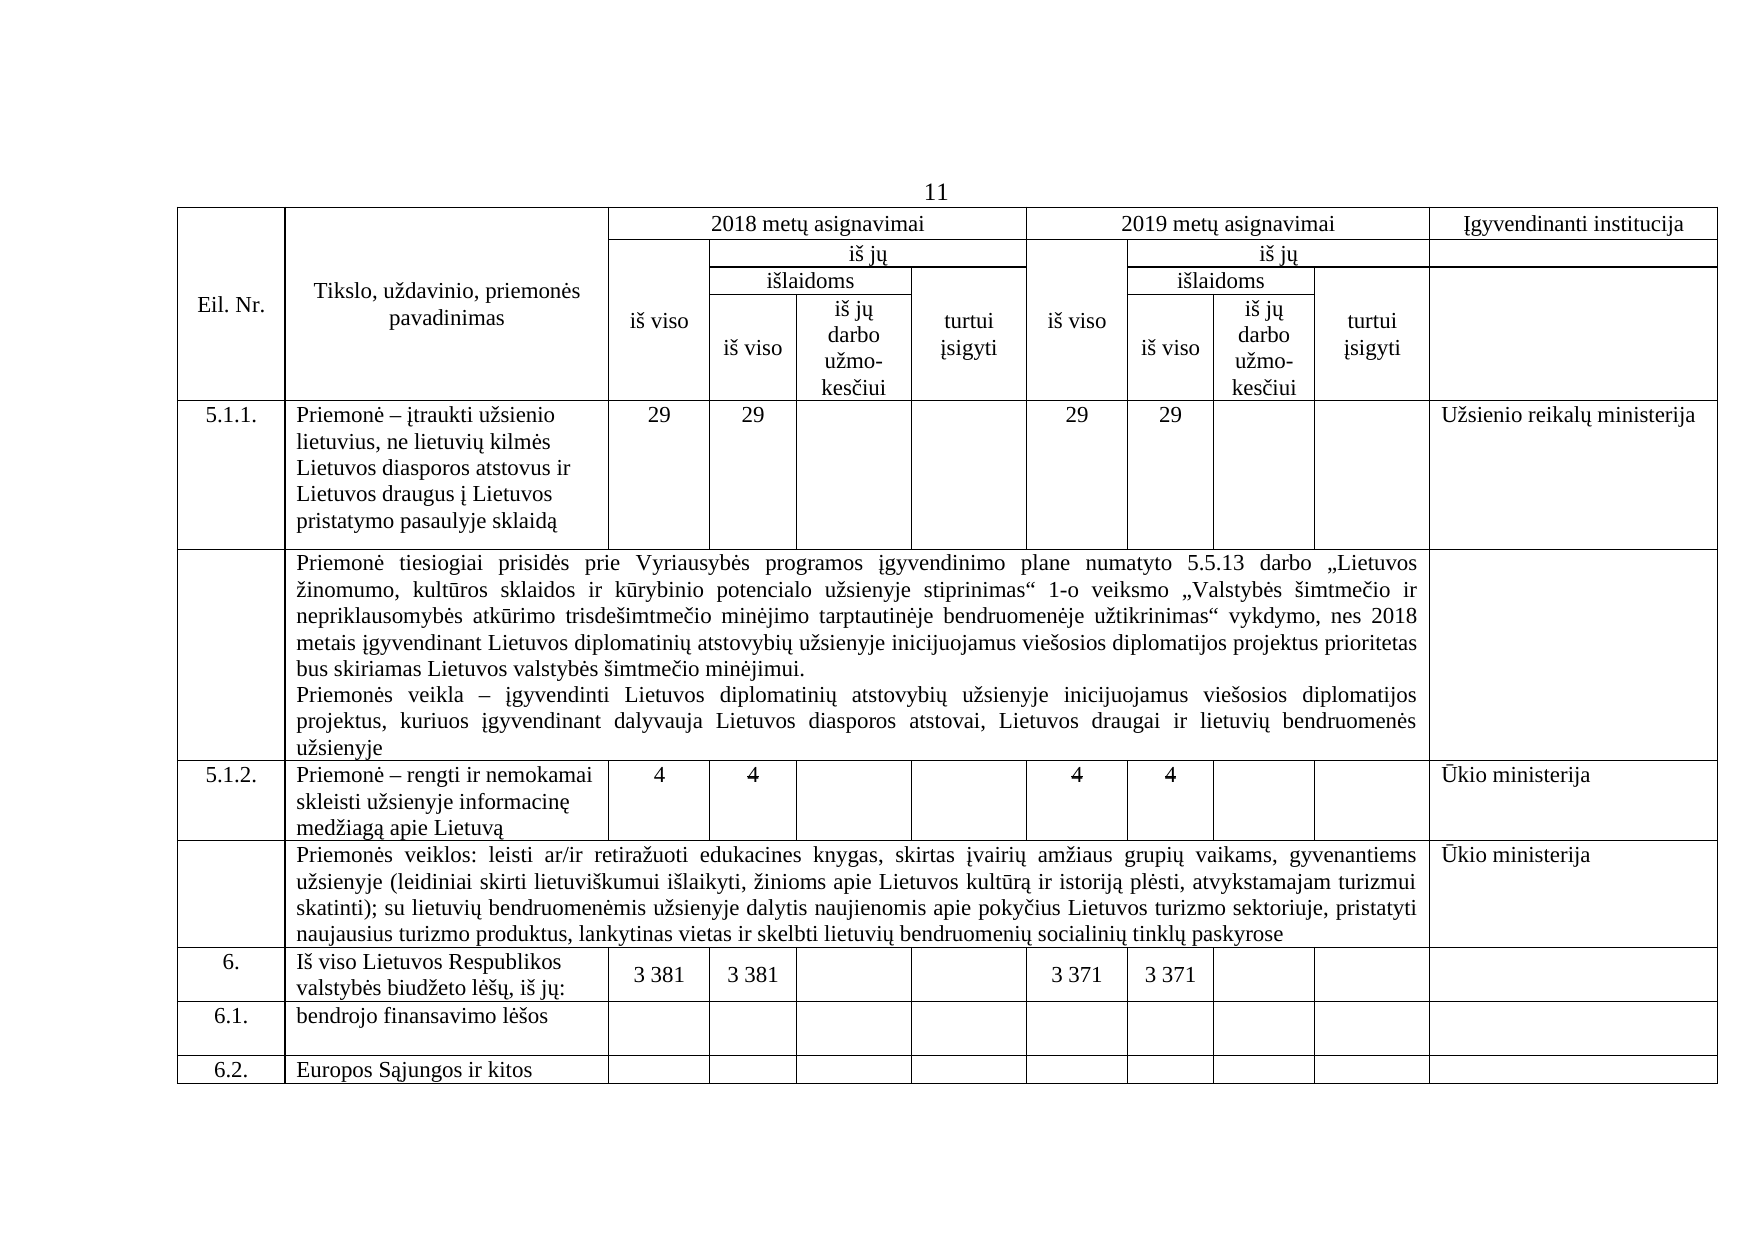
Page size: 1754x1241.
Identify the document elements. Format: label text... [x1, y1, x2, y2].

table_cell [1027, 1028, 1127, 1055]
table_cell [1315, 1002, 1429, 1028]
table_cell [710, 1002, 796, 1028]
table_cell išlaidoms [1128, 268, 1314, 294]
table_cell [912, 761, 1026, 840]
table_cell 3 371 [1128, 948, 1213, 1001]
table_cell iš viso [609, 240, 709, 400]
table_cell [912, 401, 1026, 548]
table_header 2019 metų asignavimai [1027, 208, 1429, 239]
table_cell [1315, 761, 1429, 840]
table_cell [797, 1002, 911, 1028]
table_cell [797, 1056, 911, 1083]
table_header 2018 metų asignavimai [609, 208, 1026, 239]
table_cell [1315, 1056, 1429, 1083]
table_cell turtui įsigyti [1315, 268, 1429, 400]
table_cell [797, 401, 911, 548]
table_cell [1128, 1028, 1213, 1055]
table_cell [797, 1028, 911, 1055]
table_cell [797, 761, 911, 840]
table_cell [710, 1028, 796, 1055]
table_cell 3 381 [710, 948, 796, 1001]
table_cell 4 [710, 761, 796, 840]
table_cell 5.1.2. [178, 761, 284, 840]
table_cell [609, 1002, 709, 1028]
table_cell iš jų [710, 240, 1026, 266]
table_cell iš jų darbo užmo-kesčiui [797, 295, 911, 400]
table_header Tikslo, uždavinio, priemonės pavadinimas [286, 208, 608, 400]
table_cell iš jų [1128, 240, 1429, 266]
table_cell [1027, 1002, 1127, 1028]
table_cell 4 [609, 761, 709, 840]
table_cell [1430, 1056, 1717, 1083]
table_cell 29 [1128, 401, 1213, 548]
table_cell iš viso [710, 295, 796, 400]
table_cell [1430, 268, 1717, 400]
table_cell [609, 1028, 709, 1055]
table_cell bendrojo finansavimo lėšos [286, 1002, 608, 1055]
table_cell [710, 1056, 796, 1083]
table_cell Europos Sąjungos ir kitos [286, 1056, 608, 1083]
table_header Įgyvendinanti institucija [1430, 208, 1717, 239]
table_cell [1027, 1056, 1127, 1083]
table_cell 4 [1128, 761, 1213, 840]
table_cell [1315, 948, 1429, 1001]
table_cell 3 371 [1027, 948, 1127, 1001]
table_cell 3 381 [609, 948, 709, 1001]
table_cell [178, 841, 284, 947]
table_cell [1214, 401, 1314, 548]
table_cell [1430, 948, 1717, 1001]
table_cell iš jų darbo užmo-kesčiui [1214, 295, 1314, 400]
table_cell [1315, 1028, 1429, 1055]
table_cell 6.1. [178, 1002, 284, 1055]
table_cell Priemonė tiesiogiai prisidės prie Vyriausybės programos įgyvendinimo plane numatyto 5.5.13 darbo „Lietuvos žinomumo, kultūros sklaidos ir kūrybinio potencialo užsienyje stiprinimas“ 1-o veiksmo „Valstybės šimtmečio ir nepriklausomybės atkūrimo trisdešimtmečio minėjimo tarptautinėje bendruomenėje užtikrinimas“ vykdymo, nes 2018 metais įgyvendinant Lietuvos diplomatinių atstovybių užsienyje inicijuojamus viešosios diplomatijos projektus prioritetas bus skiriamas Lietuvos valstybės šimtmečio minėjimui. Priemonės veikla – įgyvendinti Lietuvos diplomatinių atstovybių užsienyje inicijuojamus viešosios diplomatijos projektus, kuriuos įgyvendinant dalyvauja Lietuvos diasporos atstovai, Lietuvos draugai ir lietuvių bendruomenės užsienyje [286, 550, 1429, 760]
table_cell išlaidoms [710, 268, 911, 294]
table_cell Priemonės veiklos: leisti ar/ir retiražuoti edukacines knygas, skirtas įvairių amžiaus grupių vaikams, gyvenantiems užsienyje (leidiniai skirti lietuviškumui išlaikyti, žinioms apie Lietuvos kultūrą ir istoriją plėsti, atvykstamajam turizmui skatinti); su lietuvių bendruomenėmis užsienyje dalytis naujienomis apie pokyčius Lietuvos turizmo sektoriuje, pristatyti naujausius turizmo produktus, lankytinas vietas ir skelbti lietuvių bendruomenių socialinių tinklų paskyrose [286, 841, 1429, 947]
table_cell 6. [178, 948, 284, 1001]
table_cell [1430, 550, 1717, 760]
table_cell 6.2. [178, 1056, 284, 1083]
table_cell [1128, 1056, 1213, 1083]
table_cell [1430, 1002, 1717, 1055]
table_header Eil. Nr. [178, 208, 284, 400]
table_cell [178, 550, 284, 760]
table_cell [797, 948, 911, 1001]
table_cell 29 [710, 401, 796, 548]
table_cell Užsienio reikalų ministerija [1430, 401, 1717, 548]
table_cell [912, 948, 1026, 1001]
table_cell turtui įsigyti [912, 268, 1026, 400]
table_cell [1430, 240, 1717, 266]
table_cell [912, 1028, 1026, 1055]
table_cell [1214, 1002, 1314, 1028]
table_cell Priemonė – įtraukti užsienio lietuvius, ne lietuvių kilmės Lietuvos diasporos atstovus ir Lietuvos draugus į Lietuvos pristatymo pasaulyje sklaidą [286, 401, 608, 548]
table_cell Iš viso Lietuvos Respublikos valstybės biudžeto lėšų, iš jų: [286, 948, 608, 1001]
table_cell [1214, 761, 1314, 840]
table_cell Ūkio ministerija [1430, 841, 1717, 947]
table_cell [1315, 401, 1429, 548]
table_cell iš viso [1128, 295, 1213, 400]
table_cell [1214, 948, 1314, 1001]
table_cell [1214, 1056, 1314, 1083]
table_cell Priemonė – rengti ir nemokamai skleisti užsienyje informacinę medžiagą apie Lietuvą [286, 761, 608, 840]
table_cell 4 [1027, 761, 1127, 840]
table_cell Ūkio ministerija [1430, 761, 1717, 840]
table_cell 5.1.1. [178, 401, 284, 548]
table_cell [912, 1056, 1026, 1083]
table_cell [912, 1002, 1026, 1028]
table_cell [1214, 1028, 1314, 1055]
table_cell 29 [609, 401, 709, 548]
table_cell iš viso [1027, 240, 1127, 400]
table_cell [609, 1056, 709, 1083]
table_cell 29 [1027, 401, 1127, 548]
table_cell [1128, 1002, 1213, 1028]
